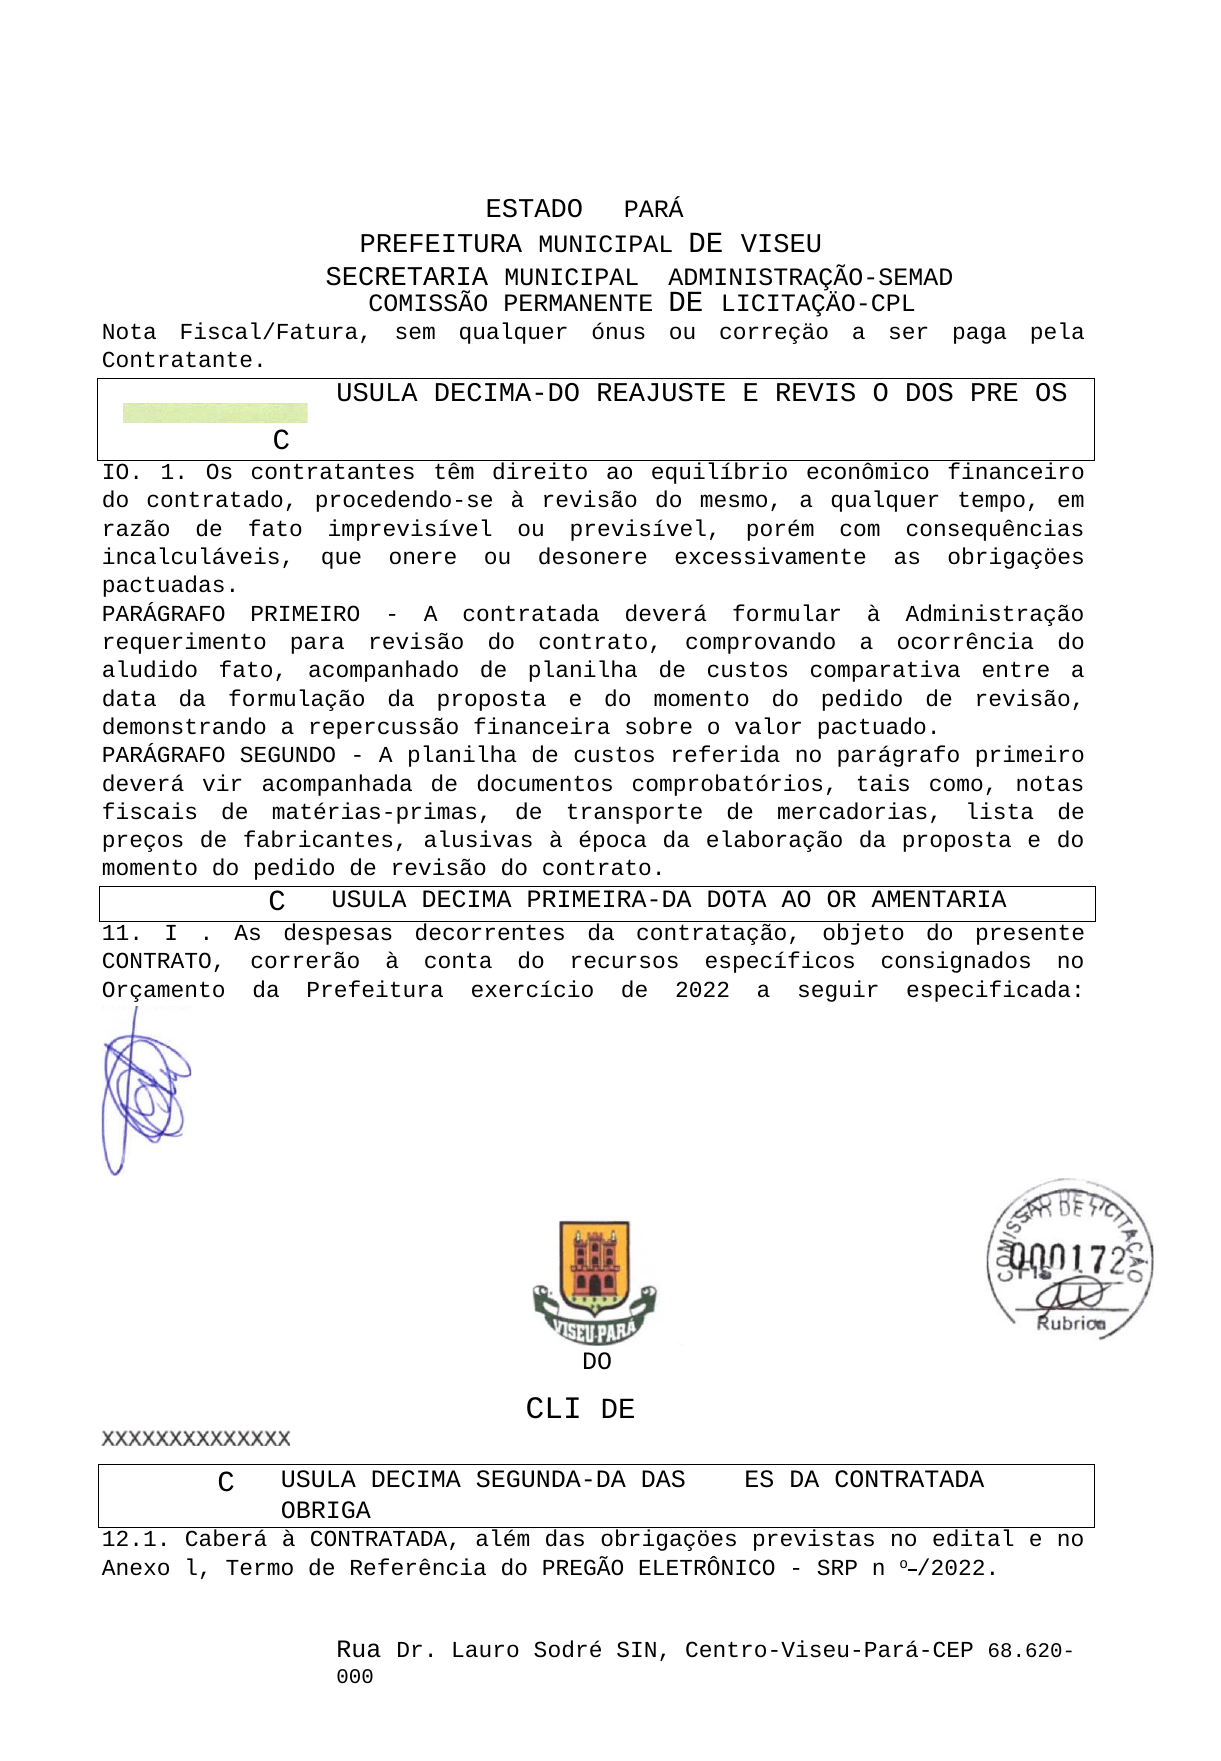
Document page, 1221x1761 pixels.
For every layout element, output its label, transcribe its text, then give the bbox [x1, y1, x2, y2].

table_header ES DA CONTRATADA [744, 1465, 1094, 1527]
text 12.1. Caberá à CONTRATADA, além das obrigaçöes previstas no edital e no Anexo l, Termo de Referência do PREGÃO ELETRÔNICO - SRP n o /2022. [102, 1528, 1085, 1582]
text 11. I . As despesas decorrentes da contratação, objeto do presente CONTRATO, correrão à conta do recursos específicos consignados no Orçamento da Prefeitura exercício de 2022 a seguir especificada: [102, 922, 1085, 1176]
subtitle DE [92, 1392, 1086, 1428]
table_header USULA DECIMA SEGUNDA-DA DAS OBRIGA [281, 1465, 744, 1527]
text PARÁGRAFO SEGUNDO - A planilha de custos referida no parágrafo primeiro deverá vir acompanhada de documentos comprobatórios, tais como, notas fiscais de matérias-primas, de transporte de mercadorias, lista de preços de fabricantes, alusivas à época da elaboração da proposta e do momento do pedido de revisão do contrato. [102, 744, 1085, 883]
text Nota Fiscal/Fatura, sem qualquer ónus ou correçäo a ser paga pela Contratante. [102, 321, 1085, 375]
text IO. 1. Os contratantes têm direito ao equilíbrio econômico financeiro do contratado, procedendo-se à revisão do mesmo, a qualquer tempo, em razão de fato imprevisível ou previsível, porém com consequências incalculáveis, que onere ou desonere excessivamente as obrigaçöes pactuadas. [102, 461, 1085, 599]
text DO [343, 1348, 866, 1377]
table_header USULA DECIMA PRIMEIRA-DA DOTA AO OR AMENTARIA [331, 887, 1095, 921]
table_header C [100, 887, 331, 921]
text PARÁGRAFO PRIMEIRO - A contratada deverá formular à Administração requerimento para revisão do contrato, comprovando a ocorrência do aludido fato, acompanhado de planilha de custos comparativa entre a data da formulação da proposta e do momento do pedido de revisão, demonstrando a repercussão financeira sobre o valor pactuado. [102, 602, 1085, 741]
table_header C [98, 379, 336, 460]
table_header USULA DECIMA-DO REAJUSTE E REVIS O DOS PRE OS [336, 379, 1094, 460]
table_header C [99, 1465, 281, 1527]
